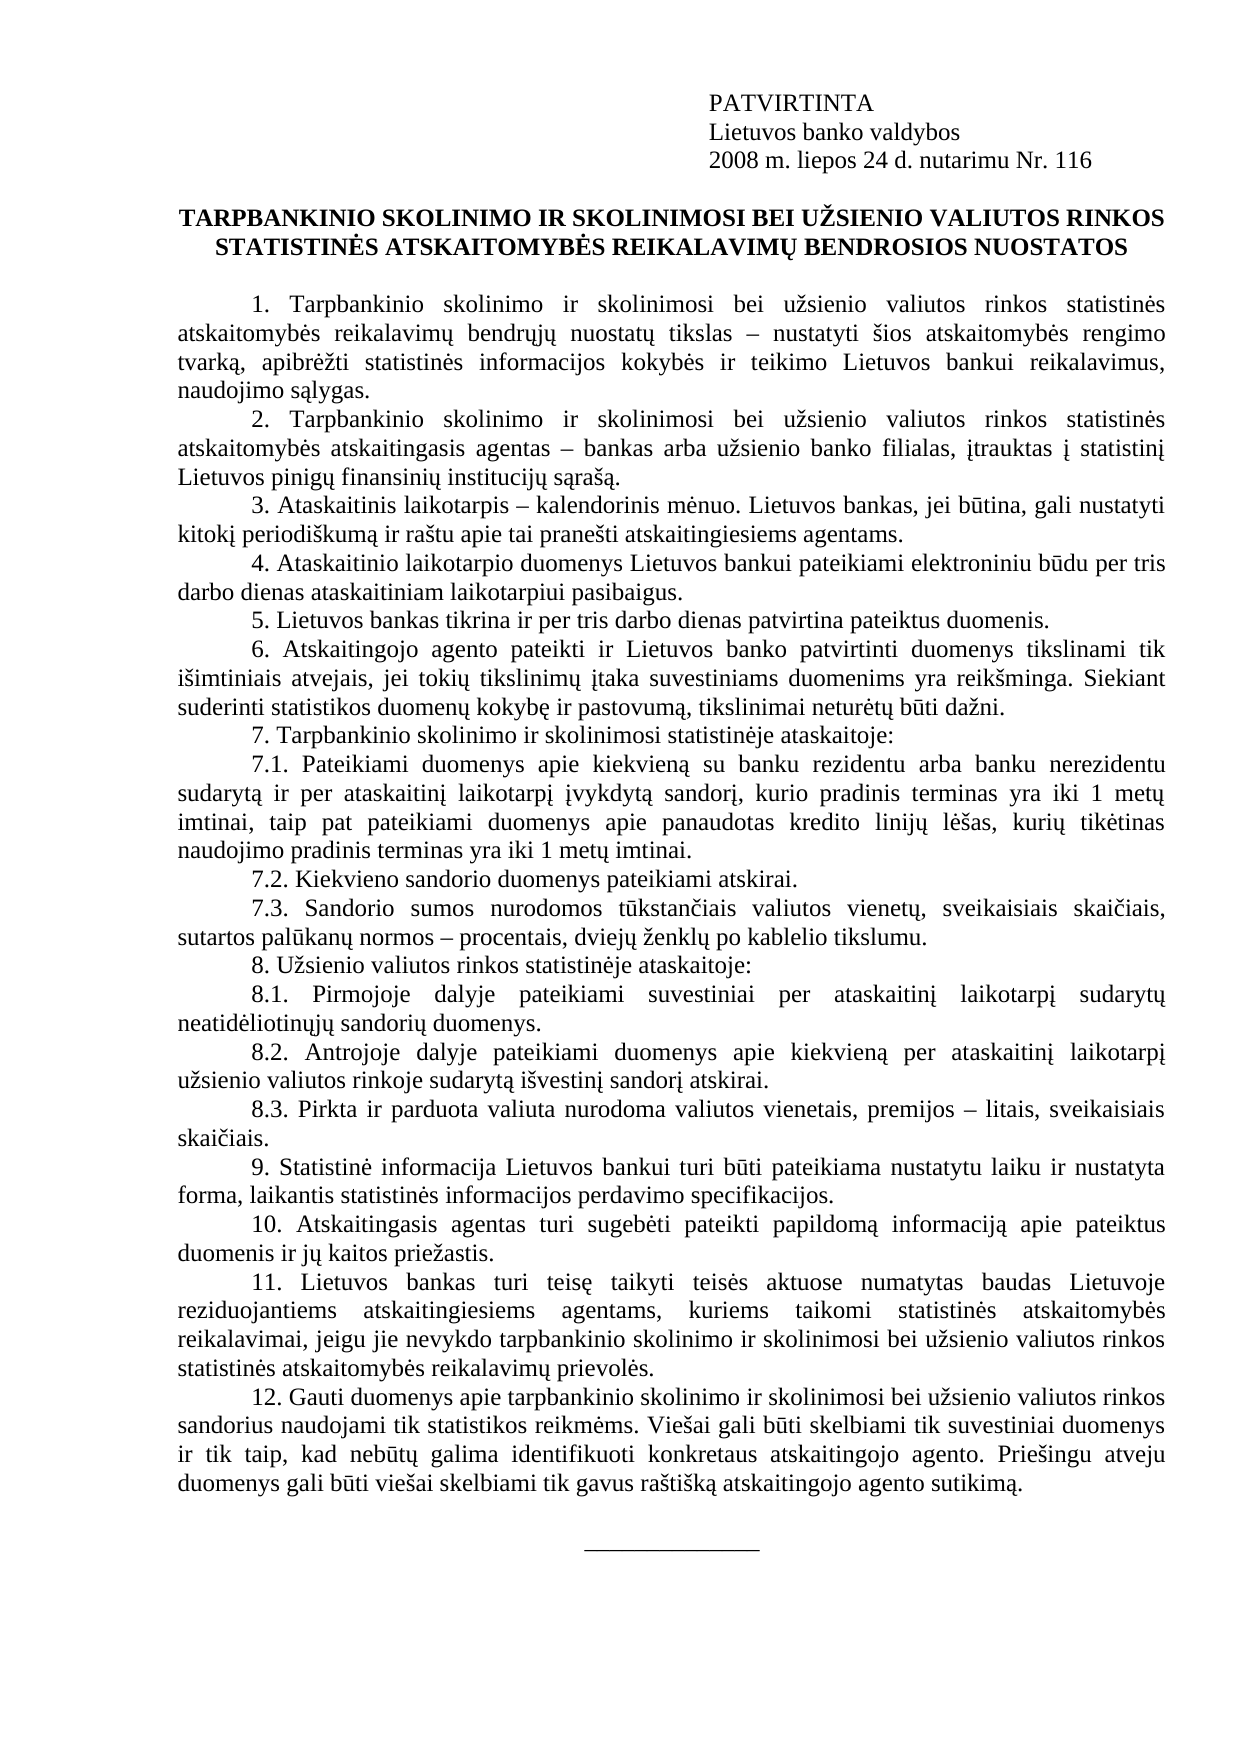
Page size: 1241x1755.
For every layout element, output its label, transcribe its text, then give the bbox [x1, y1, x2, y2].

text 2008 m. liepos 24 d. nutarimu Nr. 116 [177, 145, 1166, 174]
text 4. Ataskaitinio laikotarpio duomenys Lietuvos bankui pateikiami elektroniniu būdu per tris darbo dienas ataskaitiniam laikotarpiui pasibaigus. [177, 548, 1166, 605]
text 2. Tarpbankinio skolinimo ir skolinimosi bei užsienio valiutos rinkos statistinės atskaitomybės atskaitingasis agentas – bankas arba užsienio banko filialas, įtrauktas į statistinį Lietuvos pinigų finansinių institucijų sąrašą. [177, 404, 1166, 490]
text 9. Statistinė informacija Lietuvos bankui turi būti pateikiama nustatytu laiku ir nustatyta forma, laikantis statistinės informacijos perdavimo specifikacijos. [177, 1152, 1166, 1209]
text 11. Lietuvos bankas turi teisę taikyti teisės aktuose numatytas baudas Lietuvoje reziduojantiems atskaitingiesiems agentams, kuriems taikomi statistinės atskaitomybės reikalavimai, jeigu jie nevykdo tarpbankinio skolinimo ir skolinimosi bei užsienio valiutos rinkos statistinės atskaitomybės reikalavimų prievolės. [177, 1267, 1166, 1382]
text Lietuvos banko valdybos [177, 117, 1166, 145]
text 6. Atskaitingojo agento pateikti ir Lietuvos banko patvirtinti duomenys tikslinami tik išimtiniais atvejais, jei tokių tikslinimų įtaka suvestiniams duomenims yra reikšminga. Siekiant suderinti statistikos duomenų kokybę ir pastovumą, tikslinimai neturėtų būti dažni. [177, 634, 1166, 720]
text 12. Gauti duomenys apie tarpbankinio skolinimo ir skolinimosi bei užsienio valiutos rinkos sandorius naudojami tik statistikos reikmėms. Viešai gali būti skelbiami tik suvestiniai duomenys ir tik taip, kad nebūtų galima identifikuoti konkretaus atskaitingojo agento. Priešingu atveju duomenys gali būti viešai skelbiami tik gavus raštišką atskaitingojo agento sutikimą. [177, 1382, 1166, 1497]
text 5. Lietuvos bankas tikrina ir per tris darbo dienas patvirtina pateiktus duomenis. [177, 605, 1166, 634]
text 3. Ataskaitinis laikotarpis – kalendorinis mėnuo. Lietuvos bankas, jei būtina, gali nustatyti kitokį periodiškumą ir raštu apie tai pranešti atskaitingiesiems agentams. [177, 490, 1166, 548]
text 8.1. Pirmojoje dalyje pateikiami suvestiniai per ataskaitinį laikotarpį sudarytų neatidėliotinųjų sandorių duomenys. [177, 979, 1166, 1037]
text ______________ [177, 1525, 1166, 1554]
text 1. Tarpbankinio skolinimo ir skolinimosi bei užsienio valiutos rinkos statistinės atskaitomybės reikalavimų bendrųjų nuostatų tikslas – nustatyti šios atskaitomybės rengimo tvarką, apibrėžti statistinės informacijos kokybės ir teikimo Lietuvos bankui reikalavimus, naudojimo sąlygas. [177, 289, 1166, 404]
text 7. Tarpbankinio skolinimo ir skolinimosi statistinėje ataskaitoje: [177, 720, 1166, 749]
text 7.1. Pateikiami duomenys apie kiekvieną su banku rezidentu arba banku nerezidentu sudarytą ir per ataskaitinį laikotarpį įvykdytą sandorį, kurio pradinis terminas yra iki 1 metų imtinai, taip pat pateikiami duomenys apie panaudotas kredito linijų lėšas, kurių tikėtinas naudojimo pradinis terminas yra iki 1 metų imtinai. [177, 749, 1166, 864]
text 10. Atskaitingasis agentas turi sugebėti pateikti papildomą informaciją apie pateiktus duomenis ir jų kaitos priežastis. [177, 1209, 1166, 1267]
text 8.3. Pirkta ir parduota valiuta nurodoma valiutos vienetais, premijos – litais, sveikaisiais skaičiais. [177, 1094, 1166, 1152]
text 8.2. Antrojoje dalyje pateikiami duomenys apie kiekvieną per ataskaitinį laikotarpį užsienio valiutos rinkoje sudarytą išvestinį sandorį atskirai. [177, 1037, 1166, 1094]
text 7.2. Kiekvieno sandorio duomenys pateikiami atskirai. [177, 864, 1166, 893]
text 7.3. Sandorio sumos nurodomos tūkstančiais valiutos vienetų, sveikaisiais skaičiais, sutartos palūkanų normos – procentais, dviejų ženklų po kablelio tikslumu. [177, 893, 1166, 950]
text PATVIRTINTA [177, 88, 1166, 117]
text 8. Užsienio valiutos rinkos statistinėje ataskaitoje: [177, 950, 1166, 979]
text TARPBANKINIO SKOLINIMO IR SKOLINIMOSI BEI UŽSIENIO VALIUTOS RINKOS STATISTINĖS ATSKAITOMYBĖS REIKALAVIMŲ BENDROSIOS NUOSTATOS [177, 203, 1166, 260]
